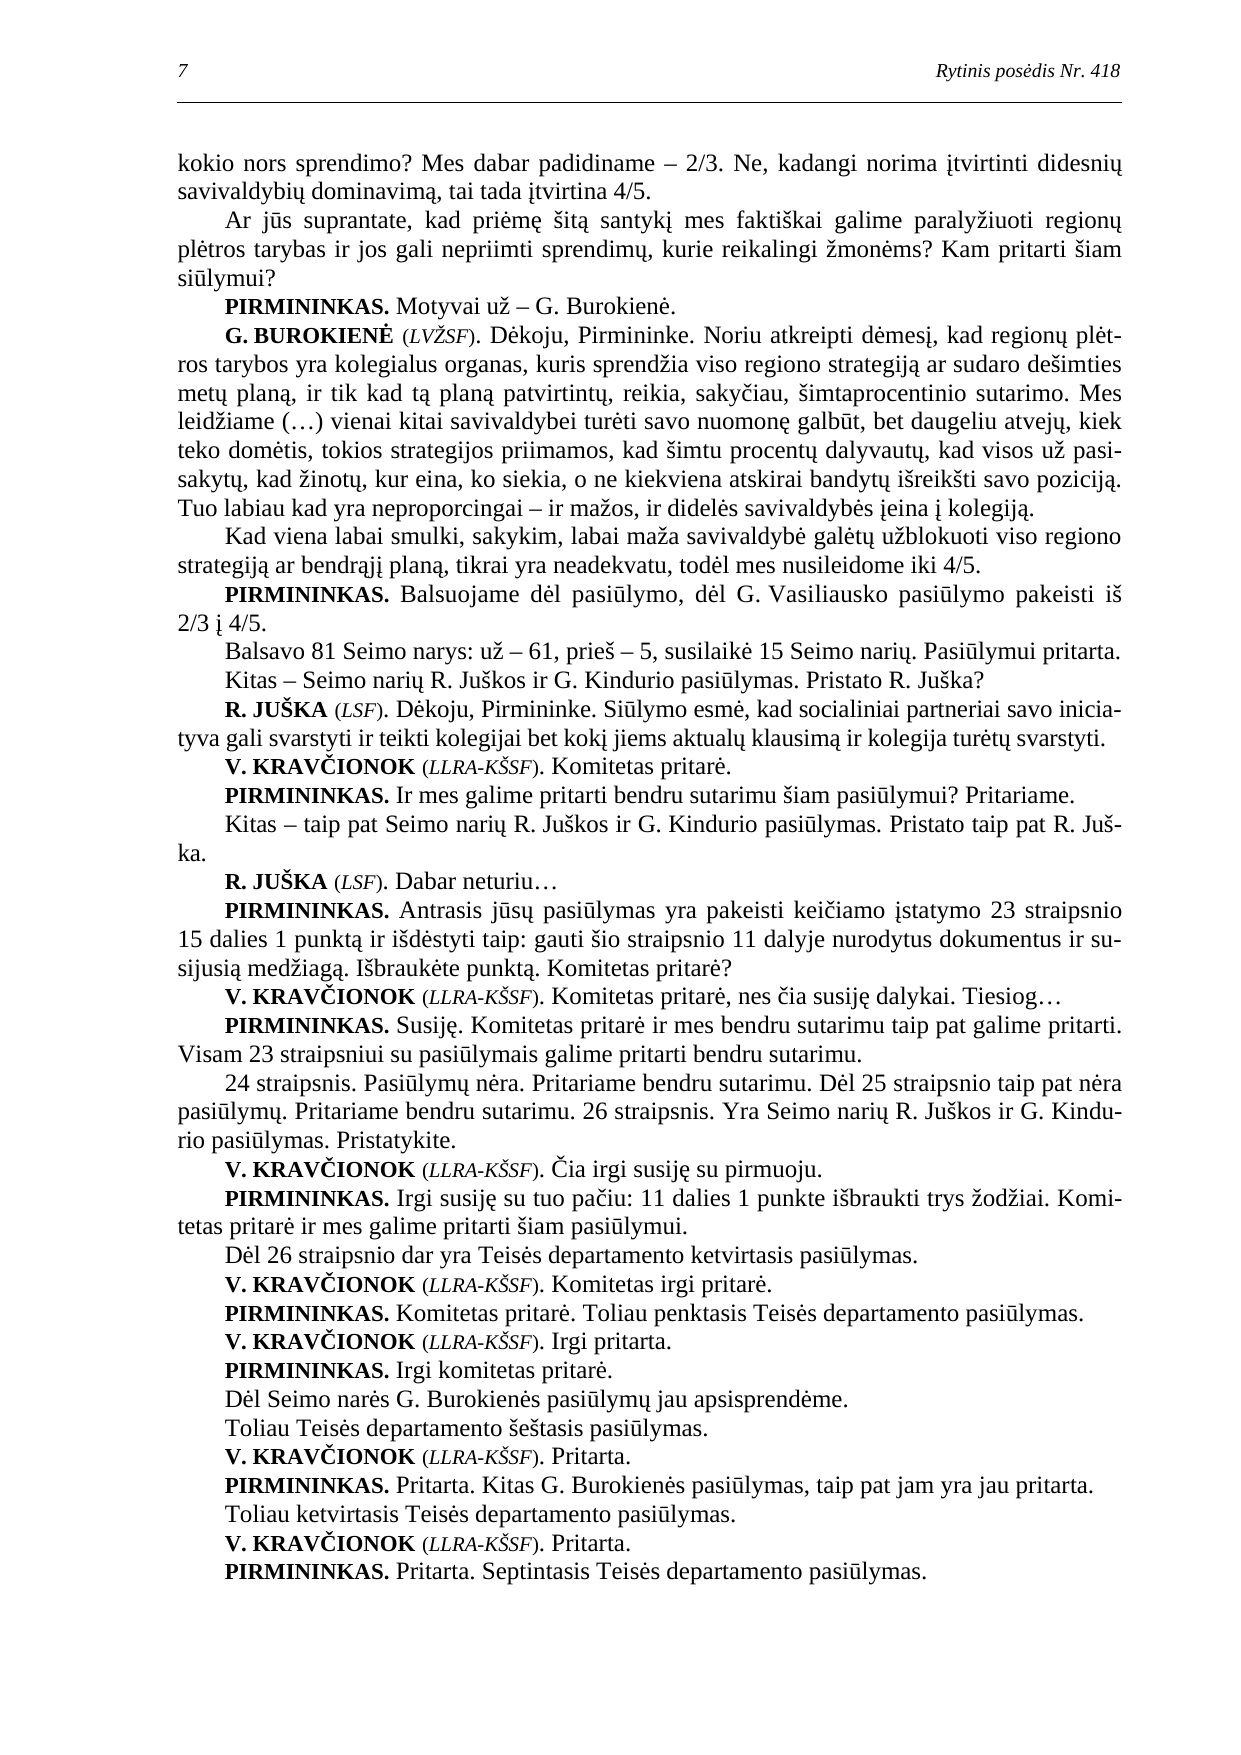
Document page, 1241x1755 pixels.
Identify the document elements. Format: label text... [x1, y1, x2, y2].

text Bal­sa­vo 81 Sei­mo na­rys: už – 61, prieš – 5, su­si­lai­kė 15 Sei­mo na­rių. Pa­siū­ly­mui pri­tar­ta. [177, 636, 1122, 665]
text PIRMININKAS. Ant­ra­sis jū­sų pa­siū­ly­mas yra pa­keis­ti kei­čia­mo įsta­ty­mo 23 straips­nio 15 da­lies 1 punk­tą ir iš­dės­ty­ti taip: gau­ti šio straips­nio 11 da­ly­je nu­ro­dy­tus do­ku­men­tus ir su­si­ju­sią me­džia­gą. Iš­brau­kė­te punk­tą. Ko­mi­te­tas pri­ta­rė? [177, 895, 1122, 981]
text V. KRAVČIONOK (LLRA-KŠSF). Čia ir­gi su­si­ję su pir­muo­ju. [177, 1154, 1122, 1183]
text Ar jūs su­pran­ta­te, kad pri­ėmę ši­tą san­ty­kį mes fak­tiš­kai ga­li­me pa­ra­ly­žiuo­ti re­gio­nų plėtros ta­ry­bas ir jos ga­li ne­pri­im­ti spren­di­mų, ku­rie rei­ka­lin­gi žmo­nėms? Kam pri­tar­ti šiam siū­ly­mui? [177, 205, 1122, 291]
text V. KRAVČIONOK (LLRA-KŠSF). Ko­mi­te­tas pri­ta­rė. [177, 751, 1122, 780]
text V. KRAVČIONOK (LLRA-KŠSF). Ko­mi­te­tas pri­ta­rė, nes čia su­si­ję da­ly­kai. Tie­siog… [177, 981, 1122, 1010]
text R. JUŠKA (LSF). Dė­ko­ju, Pir­mi­nin­ke. Siū­ly­mo es­mė, kad so­cia­li­niai part­ne­riai sa­vo ini­cia­ty­va ga­li svars­ty­ti ir teik­ti ko­le­gi­jai bet ko­kį jiems ak­tu­a­lų klau­si­mą ir ko­le­gi­ja tu­rė­tų svars­ty­ti. [177, 694, 1122, 751]
text PIRMININKAS. Ir­gi su­si­ję su tuo pa­čiu: 11 da­lies 1 punk­te iš­brauk­ti trys žo­džiai. Ko­mi­te­tas pri­ta­rė ir mes ga­li­me pri­tar­ti šiam pa­siū­ly­mui. [177, 1183, 1122, 1240]
text Ki­tas – Sei­mo na­rių R. Juš­kos ir G. Kin­du­rio pa­siū­ly­mas. Pri­sta­to R. Juš­ka? [177, 665, 1122, 694]
text PIRMININKAS. Pri­tar­ta. Sep­tin­ta­sis Tei­sės de­par­ta­men­to pa­siū­ly­mas. [177, 1556, 1122, 1585]
text Dėl Sei­mo na­rės G. Bu­ro­kie­nės pa­siū­ly­mų jau ap­si­spren­dė­me. [177, 1384, 1122, 1413]
text PIRMININKAS. Su­si­ję. Ko­mi­te­tas pri­ta­rė ir mes ben­dru su­ta­ri­mu taip pat ga­li­me pri­tar­ti. Vi­sam 23 straips­niui su pa­siū­ly­mais ga­li­me pri­tar­ti ben­dru su­ta­ri­mu. [177, 1010, 1122, 1068]
text V. KRAVČIONOK (LLRA-KŠSF). Pri­tar­ta. [177, 1441, 1122, 1470]
text PIRMININKAS. Mo­ty­vai už – G. Bu­ro­kie­nė. [177, 291, 1122, 320]
text PIRMININKAS. Ir­gi ko­mi­te­tas pri­ta­rė. [177, 1355, 1122, 1384]
text 24 straips­nis. Pa­siū­ly­mų nė­ra. Pri­ta­ria­me ben­dru su­ta­ri­mu. Dėl 25 straips­nio taip pat nė­ra pa­siū­ly­mų. Pri­ta­ria­me ben­dru su­ta­ri­mu. 26 straips­nis. Yra Sei­mo na­rių R. Juš­kos ir G. Kin­du­rio pa­siū­ly­mas. Pri­sta­ty­ki­te. [177, 1068, 1122, 1154]
text PIRMININKAS. Bal­suo­ja­me dėl pa­siū­ly­mo, dėl G. Va­si­liaus­ko pa­siū­ly­mo pa­keis­ti iš 2/3 į 4/5. [177, 579, 1122, 636]
text G. BUROKIENĖ (LVŽSF). Dė­ko­ju, Pir­mi­nin­ke. No­riu at­kreip­ti dė­me­sį, kad re­gio­nų plėt­ros ta­ry­bos yra ko­le­gia­lus or­ga­nas, ku­ris spren­džia vi­so re­gio­no stra­te­gi­ją ar su­da­ro de­šim­ties me­tų pla­ną, ir tik kad tą pla­ną pa­tvir­tin­tų, rei­kia, sa­ky­čiau, šim­tap­ro­cen­ti­nio su­ta­ri­mo. Mes lei­džia­me (…) vie­nai ki­tai sa­vi­val­dy­bei tu­rė­ti sa­vo nuo­mo­nę gal­būt, bet dau­ge­liu at­ve­jų, kiek te­ko do­mė­tis, to­kios stra­te­gi­jos pri­ima­mos, kad šim­tu pro­cen­tų da­ly­vau­tų, kad vi­sos už pa­si­sa­ky­tų, kad ži­no­tų, kur ei­na, ko sie­kia, o ne kiek­vie­na at­ski­rai ban­dy­tų iš­reikš­ti sa­vo po­zi­ci­ją. Tuo la­biau kad yra ne­pro­por­cin­gai – ir ma­žos, ir di­de­lės sa­vi­val­dy­bės įei­na į ko­le­gi­ją. [177, 320, 1122, 521]
text V. KRAVČIONOK (LLRA-KŠSF). Ko­mi­te­tas ir­gi pri­ta­rė. [177, 1269, 1122, 1298]
text Ki­tas – taip pat Sei­mo na­rių R. Juš­kos ir G. Kin­du­rio pa­siū­ly­mas. Pri­sta­to taip pat R. Juš­ka. [177, 809, 1122, 866]
text PIRMININKAS. Ir mes ga­li­me pri­tar­ti ben­dru su­ta­ri­mu šiam pa­siū­ly­mui? Pri­ta­ria­me. [177, 780, 1122, 809]
text Dėl 26 straips­nio dar yra Tei­sės de­par­ta­men­to ket­vir­ta­sis pa­siū­ly­mas. [177, 1240, 1122, 1269]
text PIRMININKAS. Pri­tar­ta. Ki­tas G. Bu­ro­kie­nės pa­siū­ly­mas, taip pat jam yra jau pri­tar­ta. [177, 1470, 1122, 1499]
text ko­kio nors spren­di­mo? Mes da­bar pa­di­di­na­me – 2/3. Ne, ka­dan­gi no­ri­ma įtvir­tin­ti di­des­nių sa­vi­val­dy­bių do­mi­na­vi­mą, tai ta­da įtvir­ti­na 4/5. [177, 148, 1122, 205]
text V. KRAVČIONOK (LLRA-KŠSF). Ir­gi pri­tar­ta. [177, 1326, 1122, 1355]
text V. KRAVČIONOK (LLRA-KŠSF). Pri­tar­ta. [177, 1528, 1122, 1556]
text PIRMININKAS. Ko­mi­te­tas pri­ta­rė. To­liau penk­ta­sis Tei­sės de­par­ta­men­to pa­siū­ly­mas. [177, 1298, 1122, 1326]
text R. JUŠKA (LSF). Da­bar ne­tu­riu… [177, 866, 1122, 895]
text To­liau Tei­sės de­par­ta­men­to šeš­ta­sis pa­siū­ly­mas. [177, 1413, 1122, 1441]
text Kad vie­na la­bai smul­ki, sa­ky­kim, la­bai ma­ža sa­vi­val­dy­bė ga­lė­tų už­blo­kuo­ti vi­so re­gio­no stra­te­gi­ją ar ben­drą­jį pla­ną, tik­rai yra ne­adek­va­tu, to­dėl mes nu­si­lei­do­me iki 4/5. [177, 521, 1122, 579]
text To­liau ket­vir­ta­sis Tei­sės de­par­ta­men­to pa­siū­ly­mas. [177, 1499, 1122, 1528]
